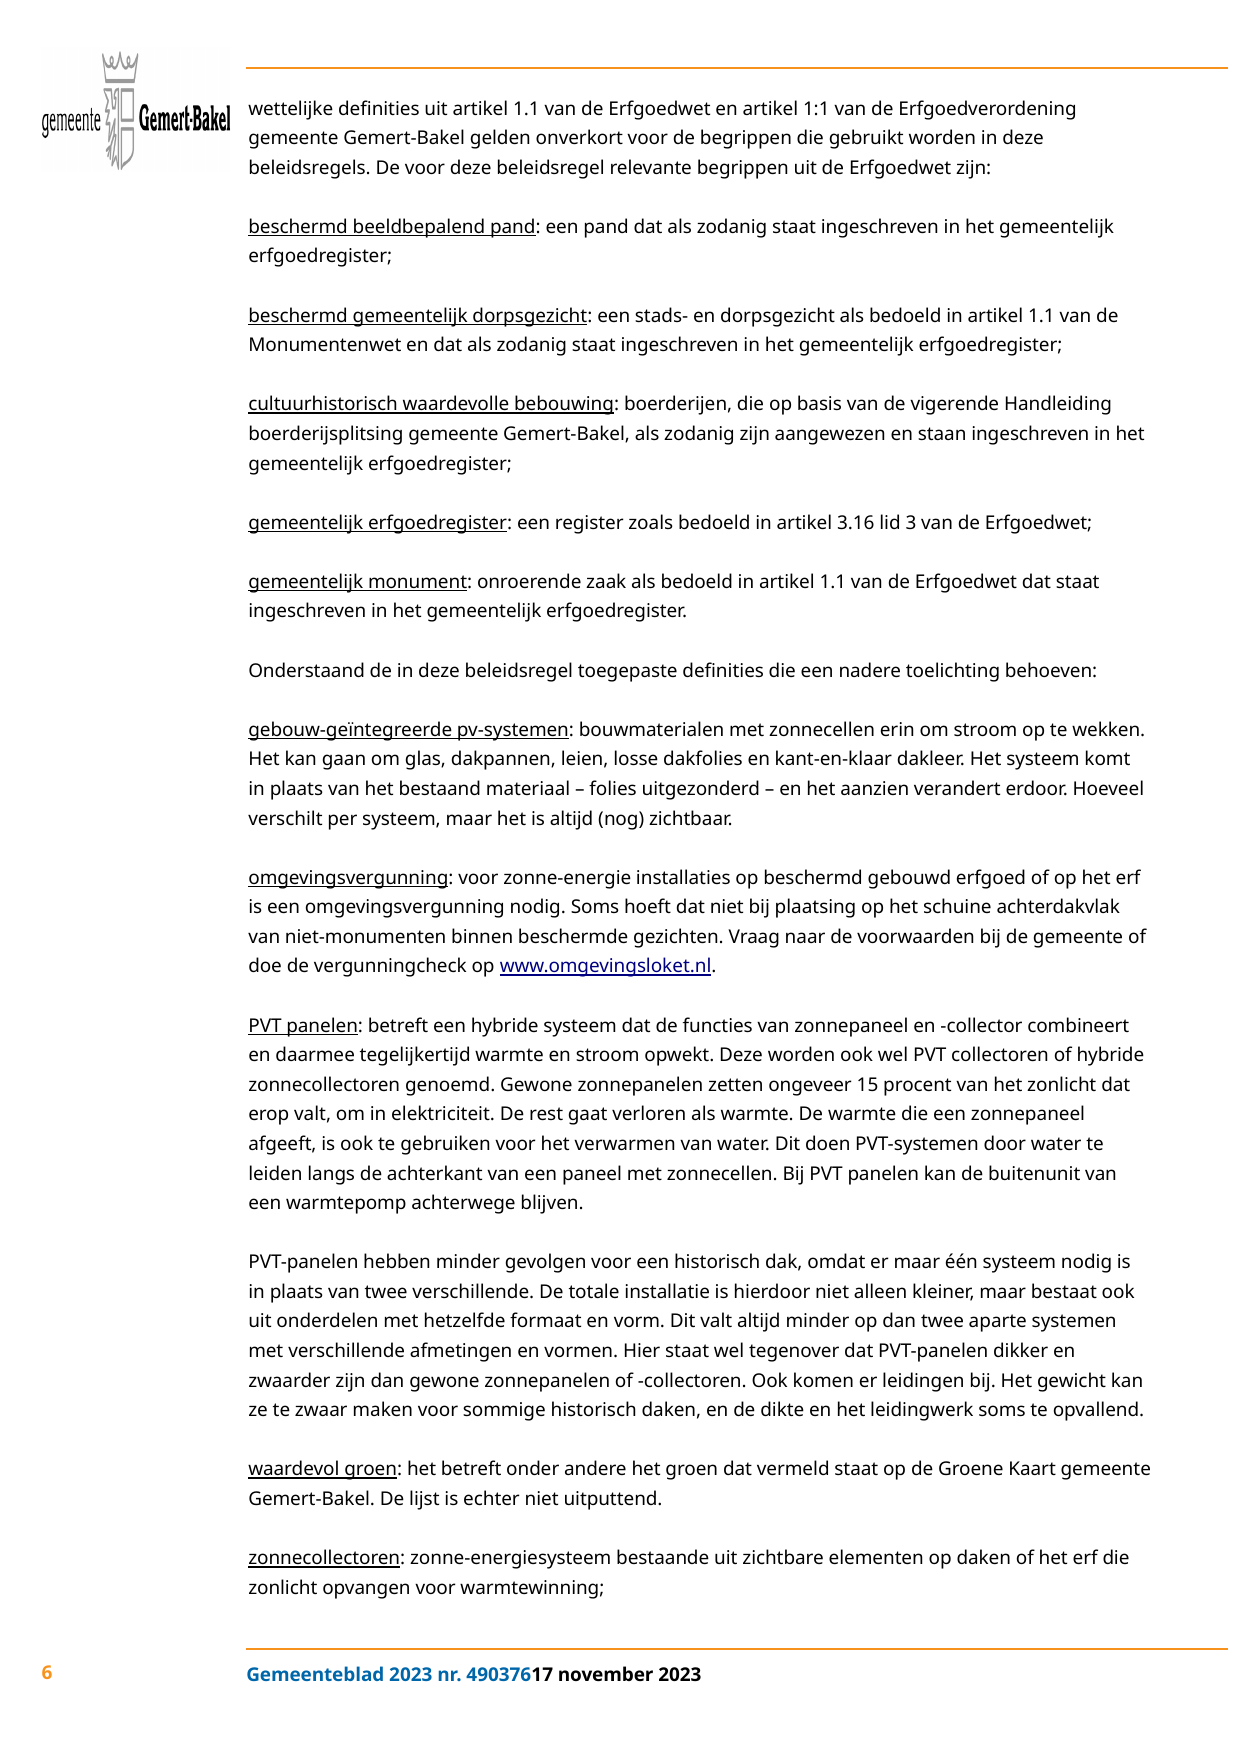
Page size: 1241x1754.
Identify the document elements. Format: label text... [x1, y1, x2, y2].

text wettelijke definities uit artikel 1.1 van de Erfgoedwet en artikel 1:1 van de Erfgoedverordening gemeente Gemert-Bakel gelden onverkort voor de begrippen die gebruikt worden in deze beleidsregels. De voor deze beleidsregel relevante begrippen uit de Erfgoedwet zijn: [248, 95, 1152, 180]
text beschermd gemeentelijk dorpsgezicht: een stads- en dorpsgezicht als bedoeld in artikel 1.1 van de Monumentenwet en dat als zodanig staat ingeschreven in het gemeentelijk erfgoedregister; [248, 302, 1152, 357]
text gebouw-geïntegreerde pv-systemen: bouwmaterialen met zonnecellen erin om stroom op te wekken. Het kan gaan om glas, dakpannen, leien, losse dakfolies en kant-en-klaar dakleer. Het systeem komt in plaats van het bestaand materiaal – folies uitgezonderd – en het aanzien verandert erdoor. Hoeveel verschilt per systeem, maar het is altijd (nog) zichtbaar. [248, 716, 1152, 831]
text gemeentelijk erfgoedregister: een register zoals bedoeld in artikel 3.16 lid 3 van de Erfgoedwet; [248, 509, 1152, 535]
text Onderstaand de in deze beleidsregel toegepaste definities die een nadere toelichting behoeven: [248, 657, 1152, 683]
text gemeentelijk monument: onroerende zaak als bedoeld in artikel 1.1 van de Erfgoedwet dat staat ingeschreven in het gemeentelijk erfgoedregister. [248, 568, 1152, 623]
text cultuurhistorisch waardevolle bebouwing: boerderijen, die op basis van de vigerende Handleiding boerderijsplitsing gemeente Gemert-Bakel, als zodanig zijn aangewezen en staan ingeschreven in het gemeentelijk erfgoedregister; [248, 391, 1152, 476]
text PVT-panelen hebben minder gevolgen voor een historisch dak, omdat er maar één systeem nodig is in plaats van twee verschillende. De totale installatie is hierdoor niet alleen kleiner, maar bestaat ook uit onderdelen met hetzelfde formaat en vorm. Dit valt altijd minder op dan twee aparte systemen met verschillende afmetingen en vormen. Hier staat wel tegenover dat PVT-panelen dikker en zwaarder zijn dan gewone zonnepanelen of -collectoren. Ook komen er leidingen bij. Het gewicht kan ze te zwaar maken voor sommige historisch daken, en de dikte en het leidingwerk soms te opvallend. [248, 1248, 1152, 1422]
text beschermd beeldbepalend pand: een pand dat als zodanig staat ingeschreven in het gemeentelijk erfgoedregister; [248, 213, 1152, 268]
text zonnecollectoren: zonne-energiesysteem bestaande uit zichtbare elementen op daken of het erf die zonlicht opvangen voor warmtewinning; [248, 1544, 1152, 1600]
text PVT panelen: betreft een hybride systeem dat de functies van zonnepaneel en -collector combineert en daarmee tegelijkertijd warmte en stroom opwekt. Deze worden ook wel PVT collectoren of hybride zonnecollectoren genoemd. Gewone zonnepanelen zetten ongeveer 15 procent van het zonlicht dat erop valt, om in elektriciteit. De rest gaat verloren als warmte. De warmte die een zonnepaneel afgeeft, is ook te gebruiken voor het verwarmen van water. Dit doen PVT-systemen door water te leiden langs de achterkant van een paneel met zonnecellen. Bij PVT panelen kan de buitenunit van een warmtepomp achterwege blijven. [248, 1012, 1152, 1215]
text omgevingsvergunning: voor zonne-energie installaties op beschermd gebouwd erfgoed of op het erf is een omgevingsvergunning nodig. Soms hoeft dat niet bij plaatsing op het schuine achterdakvlak van niet-monumenten binnen beschermde gezichten. Vraag naar de voorwaarden bij de gemeente of doe de vergunningcheck op www.omgevingsloket.nl. [248, 864, 1152, 978]
picture [41, 47, 231, 172]
text waardevol groen: het betreft onder andere het groen dat vermeld staat op de Groene Kaart gemeente Gemert-Bakel. De lijst is echter niet uitputtend. [248, 1456, 1152, 1511]
